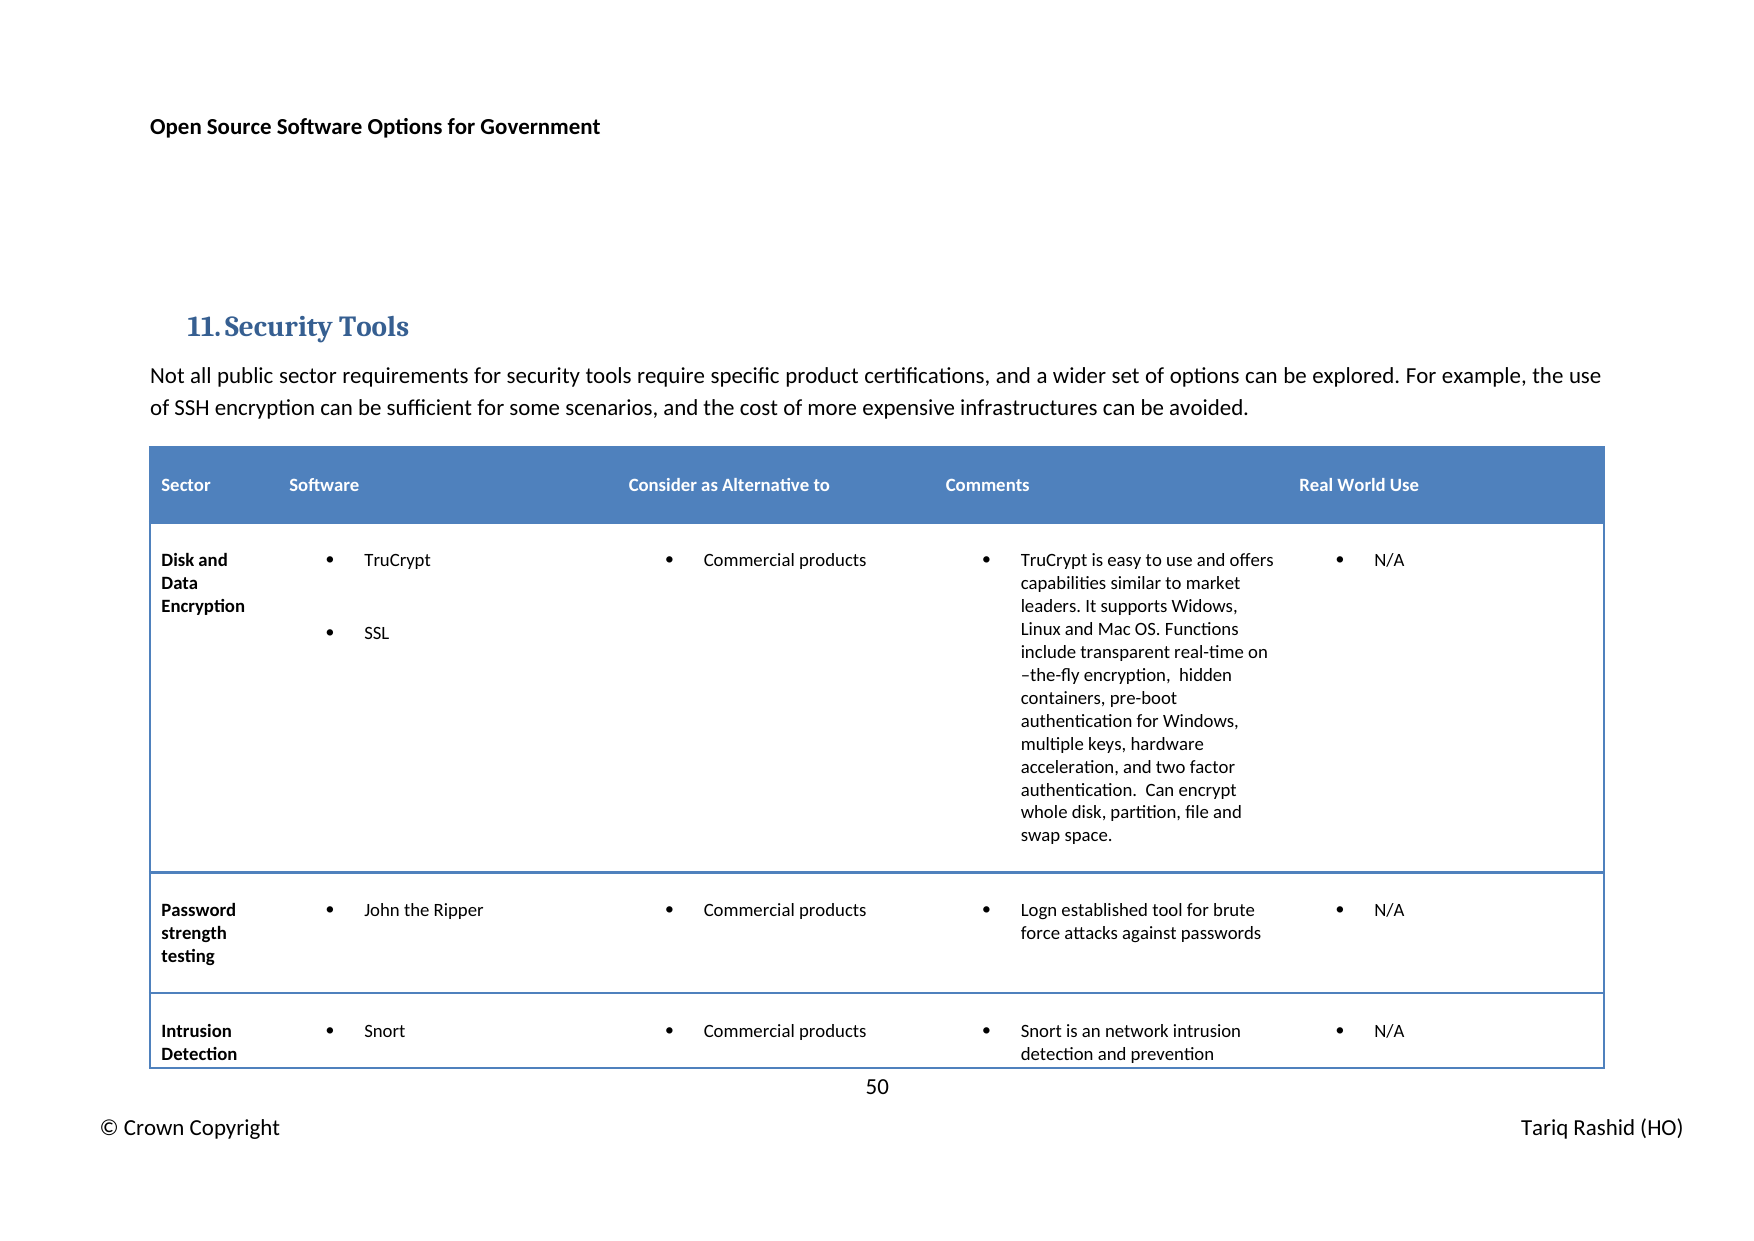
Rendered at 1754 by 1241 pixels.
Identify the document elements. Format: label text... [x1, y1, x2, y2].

table_header Consider as Alternative to [617, 449, 934, 521]
table_cell Commercial products [617, 994, 934, 1067]
table_cell Intrusion Detection [151, 994, 278, 1067]
table_cell Commercial products [617, 874, 934, 992]
table_cell N/A [1288, 524, 1603, 871]
table_header Real World Use [1288, 449, 1603, 521]
table_cell TruCrypt is easy to use and offers capabilities similar to market leaders. It supports Widows, Linux and Mac OS. Functions include transparent real-time on –the-fly encryption, hidden containers, pre-boot authentication for Windows, multiple keys, hardware acceleration, and two factor authentication. Can encrypt whole disk, partition, file and swap space. [934, 524, 1288, 871]
table_cell Password strength testing [151, 874, 278, 992]
table_header Comments [934, 449, 1288, 521]
table_cell Logn established tool for brute force attacks against passwords [934, 874, 1288, 992]
subtitle Security Tools [187, 310, 1604, 344]
table_cell Snort is an network intrusion detection and prevention [934, 994, 1288, 1067]
table_cell N/A [1288, 994, 1603, 1067]
table_cell John the Ripper [278, 874, 617, 992]
table_cell Disk and Data Encryption [151, 524, 278, 871]
table_cell N/A [1288, 874, 1603, 992]
text Not all public sector requirements for security tools require specific product certifications, and a wider set of options can be explored. For example, the use of SSH encryption can be sufficient for some scenarios, and the cost of more expensive infrastructures can be avoided. [150, 361, 1604, 421]
table_header Sector [151, 449, 278, 521]
table_cell Commercial products [617, 524, 934, 871]
table_cell Snort [278, 994, 617, 1067]
table_cell TruCrypt SSL [278, 524, 617, 871]
table_header Software [278, 449, 617, 521]
